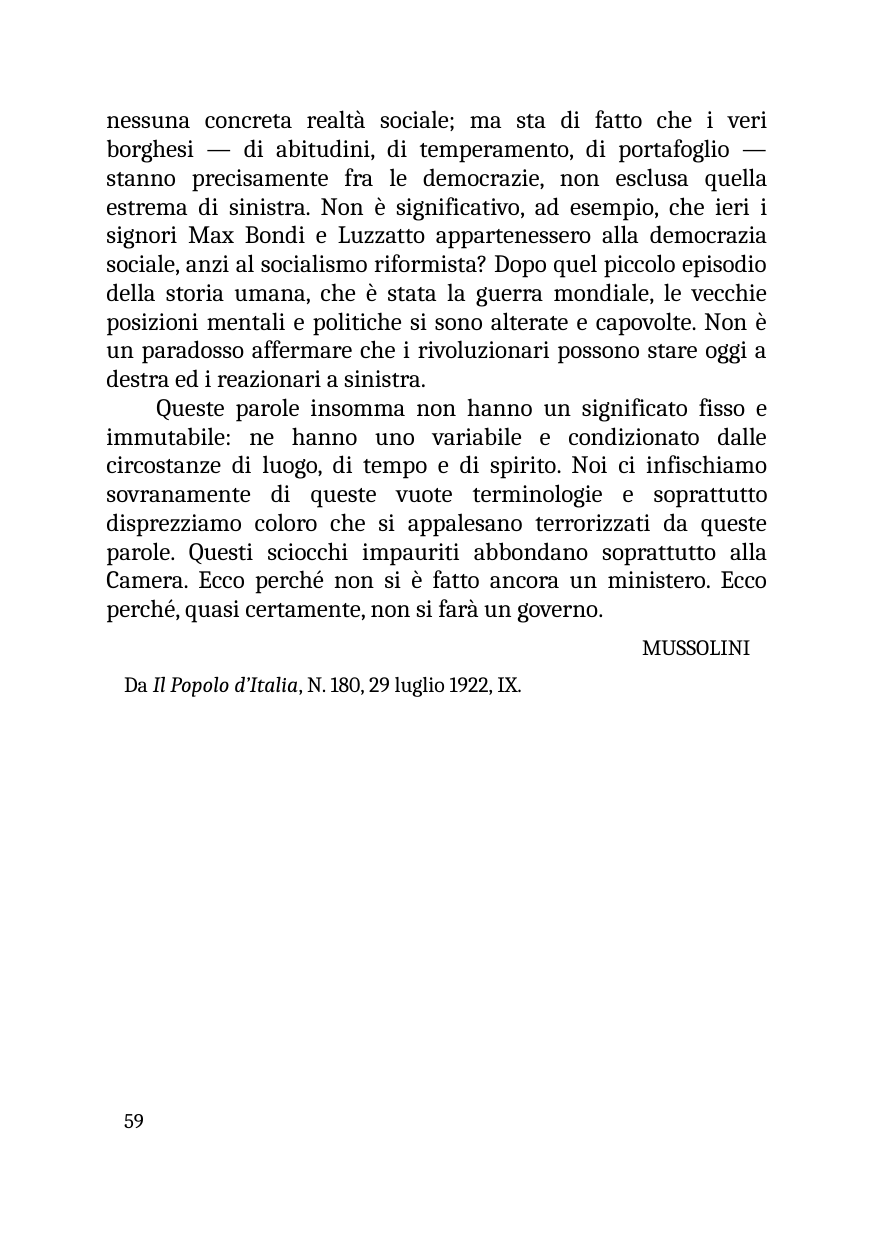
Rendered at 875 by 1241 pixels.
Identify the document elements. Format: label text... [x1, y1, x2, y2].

text Da Il Popolo d’Italia, N. 180, 29 luglio 1922, IX. [124, 672, 768, 698]
text Queste parole insomma non hanno un significato fisso e immutabile: ne hanno uno variabile e condizionato dalle circostanze di luogo, di tempo e di spirito. Noi ci infischiamo sovranamente di queste vuote terminologie e soprattutto disprezziamo coloro che si appalesano terrorizzati da queste parole. Questi sciocchi impauriti abbondano soprattutto alla Camera. Ecco perché non si è fatto ancora un ministero. Ecco perché, quasi certamente, non si farà un governo. [106, 394, 768, 624]
text MUSSOLINI [106, 636, 750, 661]
text nessuna concreta realtà sociale; ma sta di fatto che i veri borghesi — di abitudini, di temperamento, di portafoglio — stanno precisamente fra le democrazie, non esclusa quella estrema di sinistra. Non è significativo, ad esempio, che ieri i signori Max Bondi e Luzzatto appartenessero alla democrazia sociale, anzi al socialismo riformista? Dopo quel piccolo episodio della storia umana, che è stata la guerra mondiale, le vecchie posizioni mentali e politiche si sono alterate e capovolte. Non è un paradosso affermare che i rivoluzionari possono stare oggi a destra ed i reazionari a sinistra. [106, 106, 768, 394]
